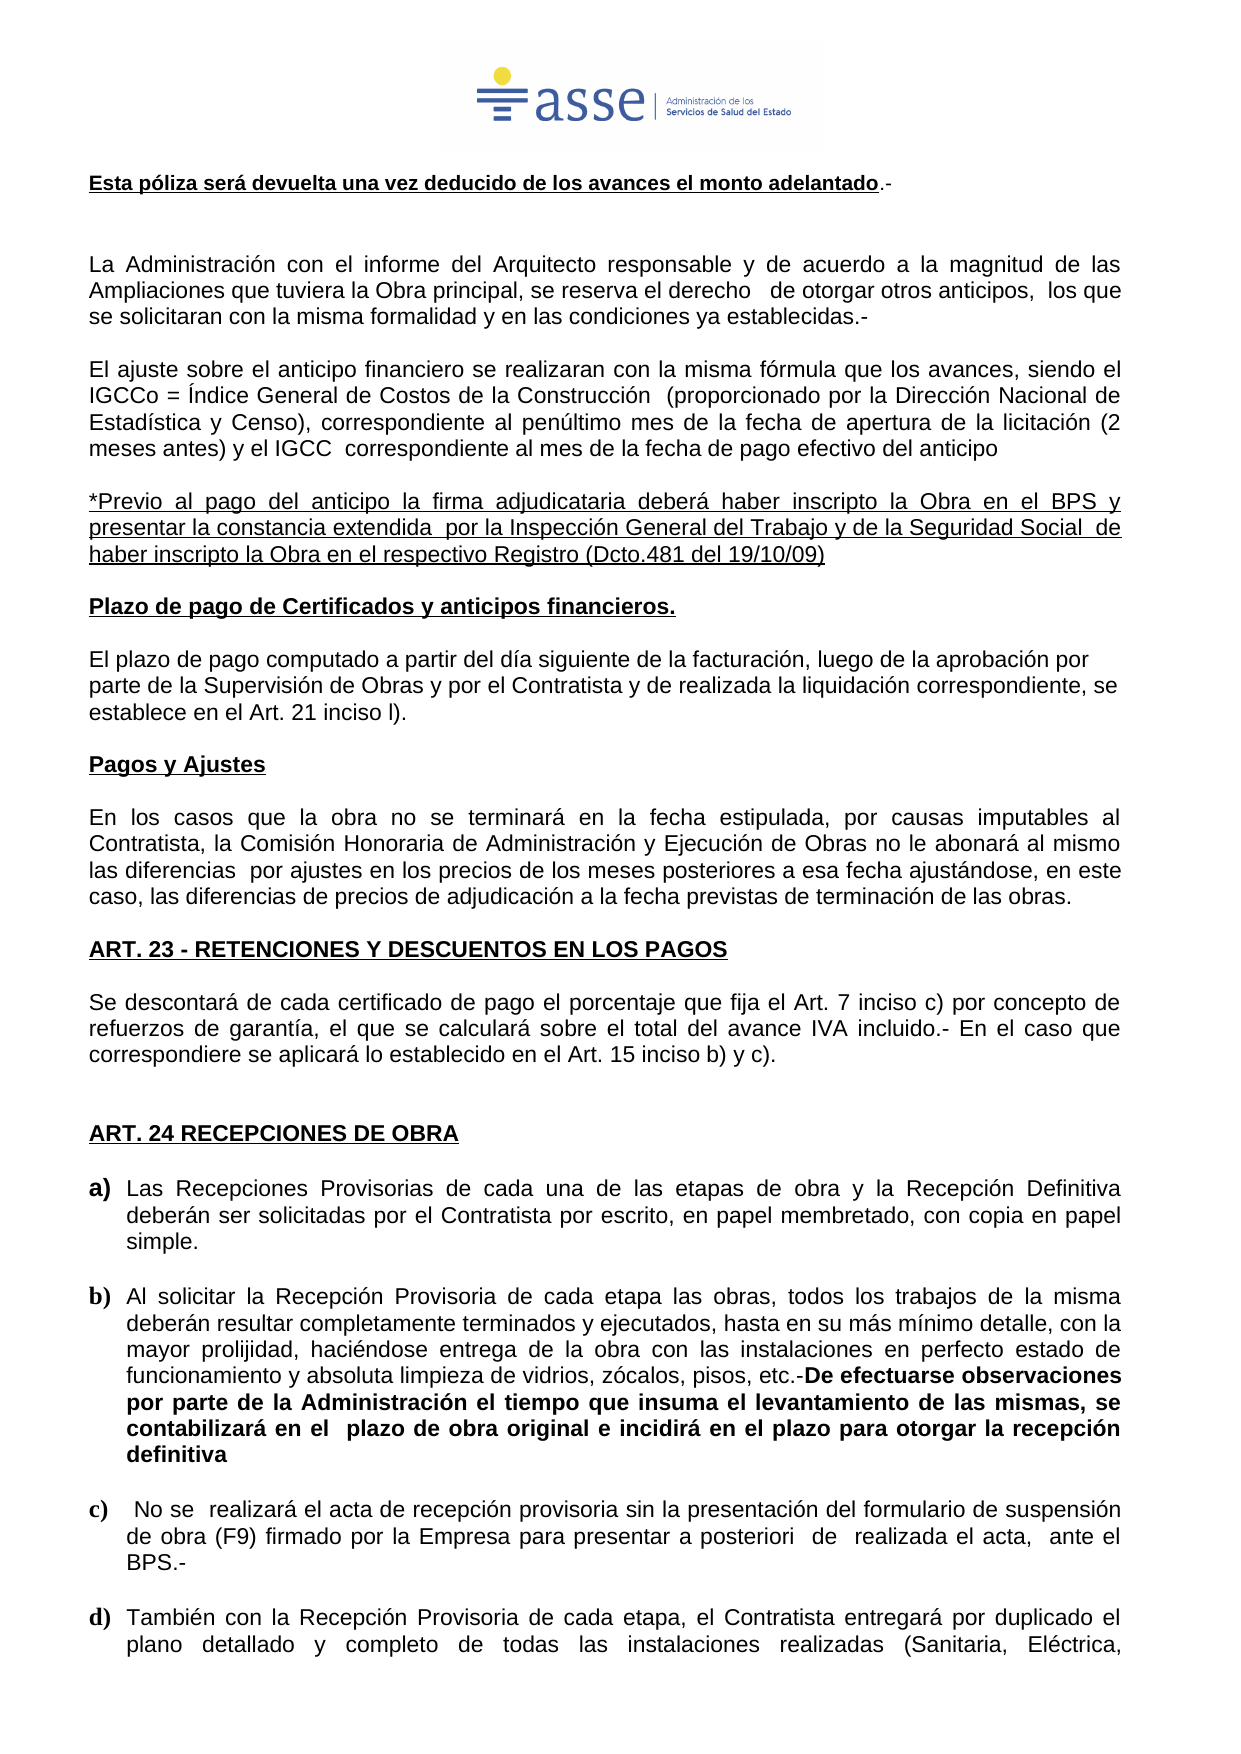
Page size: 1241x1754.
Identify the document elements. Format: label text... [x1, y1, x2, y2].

text El ajuste sobre el anticipo financiero se realizaran con la misma fórmula que los avances, siendo el IGCCo = Índice General de Costos de la Construcción (proporcionado por la Dirección Nacional de Estadística y Censo), correspondiente al penúltimo mes de la fecha de apertura de la licitación (2 meses antes) y el IGCC correspondiente al mes de la fecha de pago efectivo del anticipo [89, 356, 1122, 461]
text La Administración con el informe del Arquitecto responsable y de acuerdo a la magnitud de las Ampliaciones que tuviera la Obra principal, se reserva el derecho de otorgar otros anticipos, los que se solicitaran con la misma formalidad y en las condiciones ya establecidas.- [89, 251, 1122, 330]
text *Previo al pago del anticipo la firma adjudicataria deberá haber inscripto la Obra en el BPS y presentar la constancia extendida por la Inspección General del Trabajo y de la Seguridad Social de [89, 488, 1122, 537]
picture [441, 37, 826, 155]
list Al solicitar la Recepción Provisoria de cada etapa las obras, todos los trabajos de la misma deberán resultar completamente terminados y ejecutados, hasta en su más mínimo detalle, con la mayor prolijidad, haciéndose entrega de la obra con las instalaciones en perfecto estado de funcionamiento y absoluta limpieza de vidrios, zócalos, pisos, etc.-De efectuarse observaciones por parte de la Administración el tiempo que insuma el levantamiento de las mismas, se contabilizará en el plazo de obra original e incidirá en el plazo para otorgar la recepción definitiva [89, 1281, 1122, 1468]
text Se descontará de cada certificado de pago el porcentaje que fija el Art. 7 inciso c) por concepto de refuerzos de garantía, el que se calculará sobre el total del avance IVA incluido.- En el caso que correspondiere se aplicará lo establecido en el Art. 15 inciso b) y c). [89, 988, 1122, 1068]
text En los casos que la obra no se terminará en la fecha estipulada, por causas imputables al Contratista, la Comisión Honoraria de Administración y Ejecución de Obras no le abonará al mismo las diferencias por ajustes en los precios de los meses posteriores a esa fecha ajustándose, en este caso, las diferencias de precios de adjudicación a la fecha previstas de terminación de las obras. [89, 804, 1122, 909]
text haber inscripto la Obra en el respectivo Registro (Dcto.481 del 19/10/09) [89, 538, 1122, 567]
text Pagos y Ajustes [89, 751, 1122, 778]
text ART. 23 - RETENCIONES Y DESCUENTOS EN LOS PAGOS [89, 936, 1122, 962]
text El plazo de pago computado a partir del día siguiente de la facturación, luego de la aprobación por parte de la Supervisión de Obras y por el Contratista y de realizada la liquidación correspondiente, se establece en el Art. 21 inciso l). [89, 646, 1122, 725]
text ART. 24 RECEPCIONES DE OBRA [89, 1120, 1122, 1147]
text Plazo de pago de Certificados y anticipos financieros. [89, 593, 1122, 619]
list Las Recepciones Provisorias de cada una de las etapas de obra y la Recepción Definitiva deberán ser solicitadas por el Contratista por escrito, en papel membretado, con copia en papel simple. [89, 1173, 1122, 1254]
list No se realizará el acta de recepción provisoria sin la presentación del formulario de suspensión de obra (F9) firmado por la Empresa para presentar a posteriori de realizada el acta, ante el BPS.- [89, 1494, 1122, 1576]
list También con la Recepción Provisoria de cada etapa, el Contratista entregará por duplicado el plano detallado y completo de todas las instalaciones realizadas (Sanitaria, Eléctrica, [89, 1602, 1122, 1657]
text Esta póliza será devuelta una vez deducido de los avances el monto adelantado.- [89, 171, 1122, 195]
